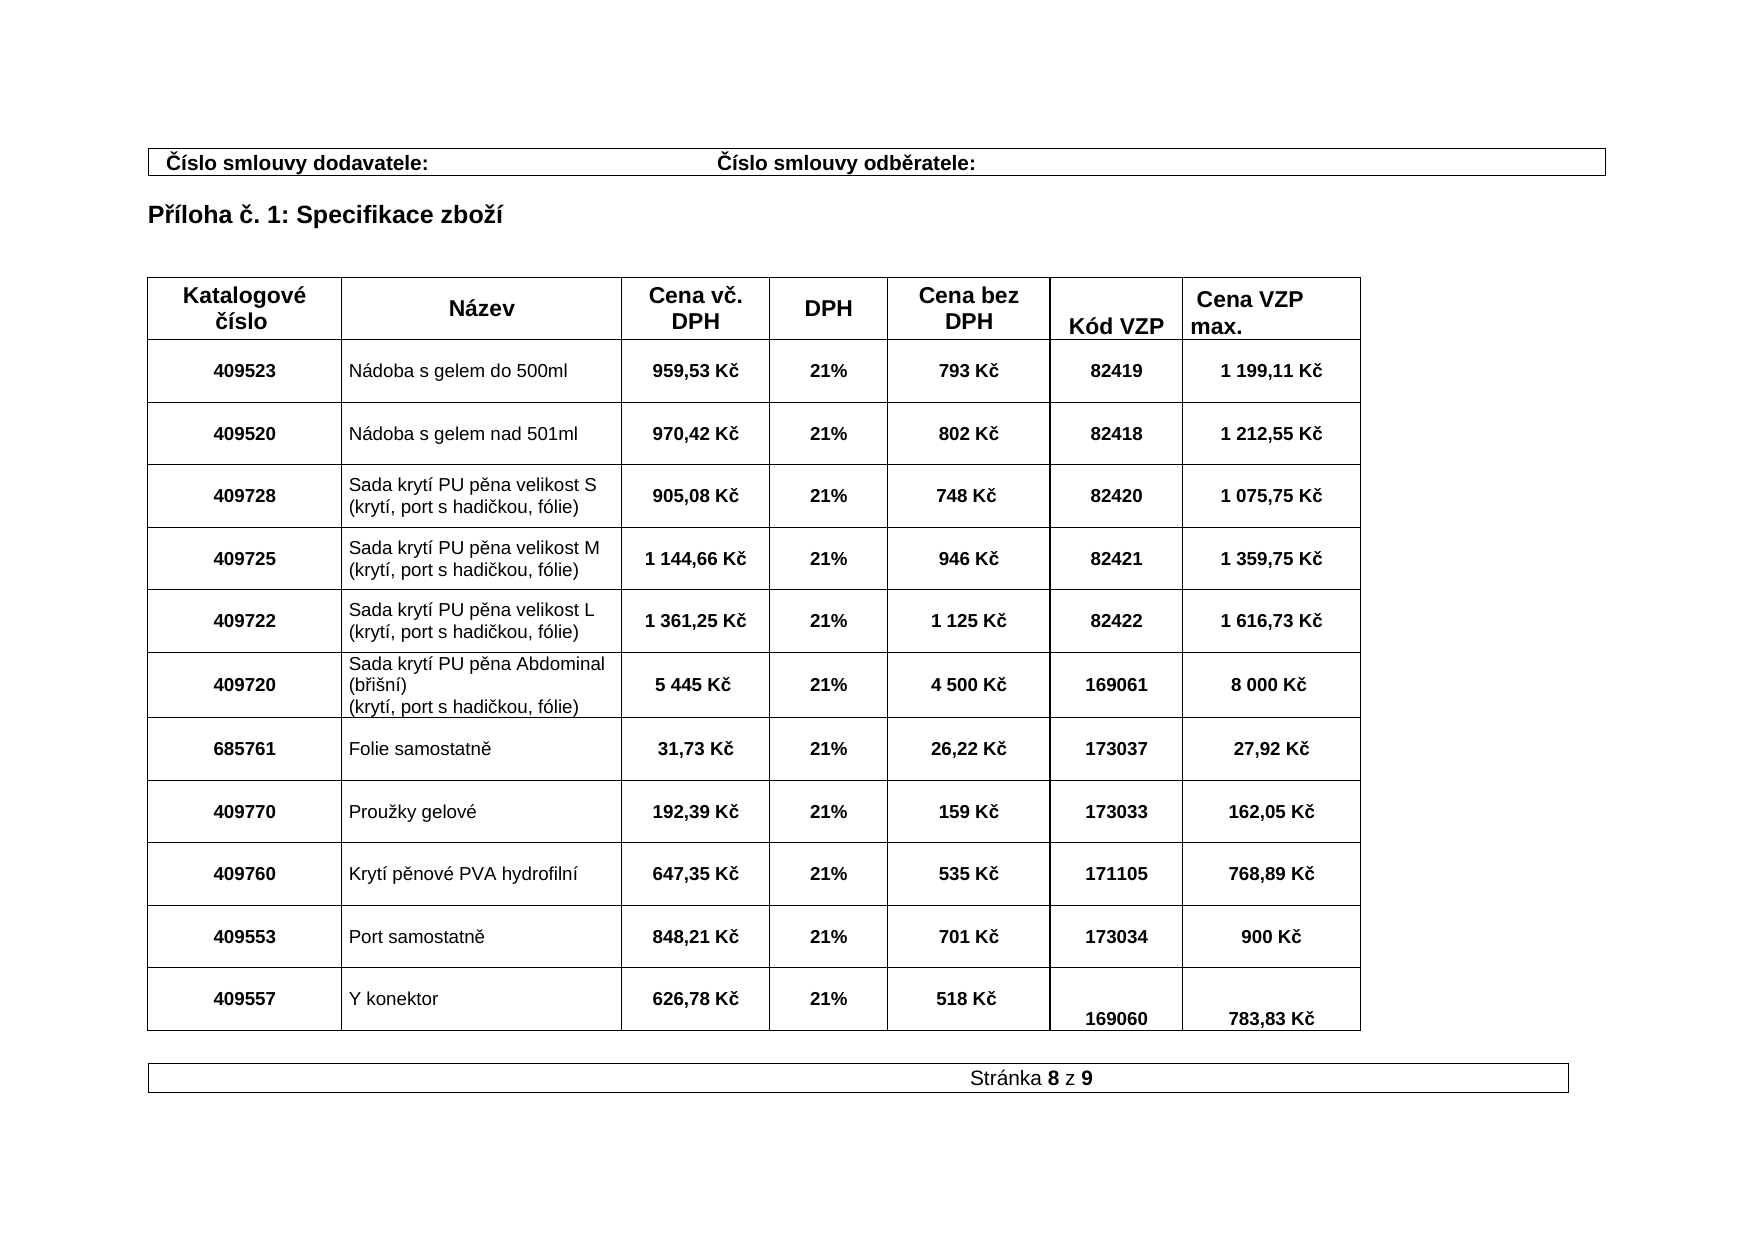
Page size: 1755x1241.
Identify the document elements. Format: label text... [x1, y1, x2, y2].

table_cell Sada krytí PU pěna velikost L (krytí, port s hadičkou, fólie) [342, 590, 621, 652]
table_cell 4 500 Kč [888, 653, 1049, 717]
table_cell 21% [770, 403, 887, 464]
table_cell 27,92 Kč [1183, 718, 1360, 780]
table_cell 946 Kč [888, 528, 1049, 589]
table_cell 1 199,11 Kč [1183, 340, 1360, 402]
table_cell 959,53 Kč [622, 340, 769, 402]
table_cell Y konektor [342, 968, 621, 1030]
table_cell 409720 [148, 653, 341, 717]
table_cell 409725 [148, 528, 341, 589]
table_header Katalogové číslo [148, 278, 341, 339]
table_cell 169060 [1051, 968, 1182, 1030]
table_cell 848,21 Kč [622, 906, 769, 967]
table_cell 701 Kč [888, 906, 1049, 967]
table_header Kód VZP [1051, 278, 1182, 339]
table_cell 21% [770, 590, 887, 652]
table_cell 26,22 Kč [888, 718, 1049, 780]
table_header DPH [770, 278, 887, 339]
table_cell 21% [770, 781, 887, 842]
table_cell Sada krytí PU pěna velikost S (krytí, port s hadičkou, fólie) [342, 465, 621, 527]
table_cell 409722 [148, 590, 341, 652]
text Příloha č. 1: Specifikace zboží [148, 200, 1606, 229]
table_cell 768,89 Kč [1183, 843, 1360, 905]
table_cell 783,83 Kč [1183, 968, 1360, 1030]
table_cell Nádoba s gelem do 500ml [342, 340, 621, 402]
table_cell 626,78 Kč [622, 968, 769, 1030]
table_cell 793 Kč [888, 340, 1049, 402]
table_cell 21% [770, 718, 887, 780]
table_cell 173034 [1051, 906, 1182, 967]
table_cell 82421 [1051, 528, 1182, 589]
table_cell 409760 [148, 843, 341, 905]
table_cell 159 Kč [888, 781, 1049, 842]
table_header Název [342, 278, 621, 339]
table_cell 409553 [148, 906, 341, 967]
table_cell 8 000 Kč [1183, 653, 1360, 717]
table_cell 192,39 Kč [622, 781, 769, 842]
table_cell 685761 [148, 718, 341, 780]
table_cell 21% [770, 968, 887, 1030]
table_cell 1 125 Kč [888, 590, 1049, 652]
table_cell Folie samostatně [342, 718, 621, 780]
table_cell 82418 [1051, 403, 1182, 464]
table_cell 1 361,25 Kč [622, 590, 769, 652]
table_header Cena bez DPH [888, 278, 1049, 339]
table_cell 409523 [148, 340, 341, 402]
table_cell 409557 [148, 968, 341, 1030]
table_cell 21% [770, 906, 887, 967]
table_cell 748 Kč [888, 465, 1049, 527]
table_cell 1 144,66 Kč [622, 528, 769, 589]
table_cell 21% [770, 528, 887, 589]
table_cell Sada krytí PU pěna velikost M (krytí, port s hadičkou, fólie) [342, 528, 621, 589]
table_cell 31,73 Kč [622, 718, 769, 780]
table_cell Krytí pěnové PVA hydrofilní [342, 843, 621, 905]
table_header Cena VZP max. [1183, 278, 1360, 339]
table_cell Port samostatně [342, 906, 621, 967]
table_cell 802 Kč [888, 403, 1049, 464]
table_cell 5 445 Kč [622, 653, 769, 717]
table_cell 518 Kč [888, 968, 1049, 1030]
table_cell 82420 [1051, 465, 1182, 527]
table_cell 905,08 Kč [622, 465, 769, 527]
table_cell Proužky gelové [342, 781, 621, 842]
table_cell 970,42 Kč [622, 403, 769, 464]
table_cell 1 212,55 Kč [1183, 403, 1360, 464]
table_cell 82419 [1051, 340, 1182, 402]
table_cell 162,05 Kč [1183, 781, 1360, 842]
table_cell 900 Kč [1183, 906, 1360, 967]
table_cell 409520 [148, 403, 341, 464]
table_header Cena vč. DPH [622, 278, 769, 339]
table_cell Sada krytí PU pěna Abdominal (břišní) (krytí, port s hadičkou, fólie) [342, 653, 621, 717]
table_cell Nádoba s gelem nad 501ml [342, 403, 621, 464]
table_cell 409728 [148, 465, 341, 527]
table_cell 82422 [1051, 590, 1182, 652]
table_cell 173033 [1051, 781, 1182, 842]
table_cell 21% [770, 340, 887, 402]
table_cell 647,35 Kč [622, 843, 769, 905]
table_cell 535 Kč [888, 843, 1049, 905]
table_cell 1 616,73 Kč [1183, 590, 1360, 652]
table_cell 21% [770, 653, 887, 717]
table_cell 21% [770, 465, 887, 527]
table_cell 173037 [1051, 718, 1182, 780]
table_cell 1 359,75 Kč [1183, 528, 1360, 589]
table_cell 409770 [148, 781, 341, 842]
table_cell 171105 [1051, 843, 1182, 905]
table_cell 169061 [1051, 653, 1182, 717]
table_cell 21% [770, 843, 887, 905]
table_cell 1 075,75 Kč [1183, 465, 1360, 527]
